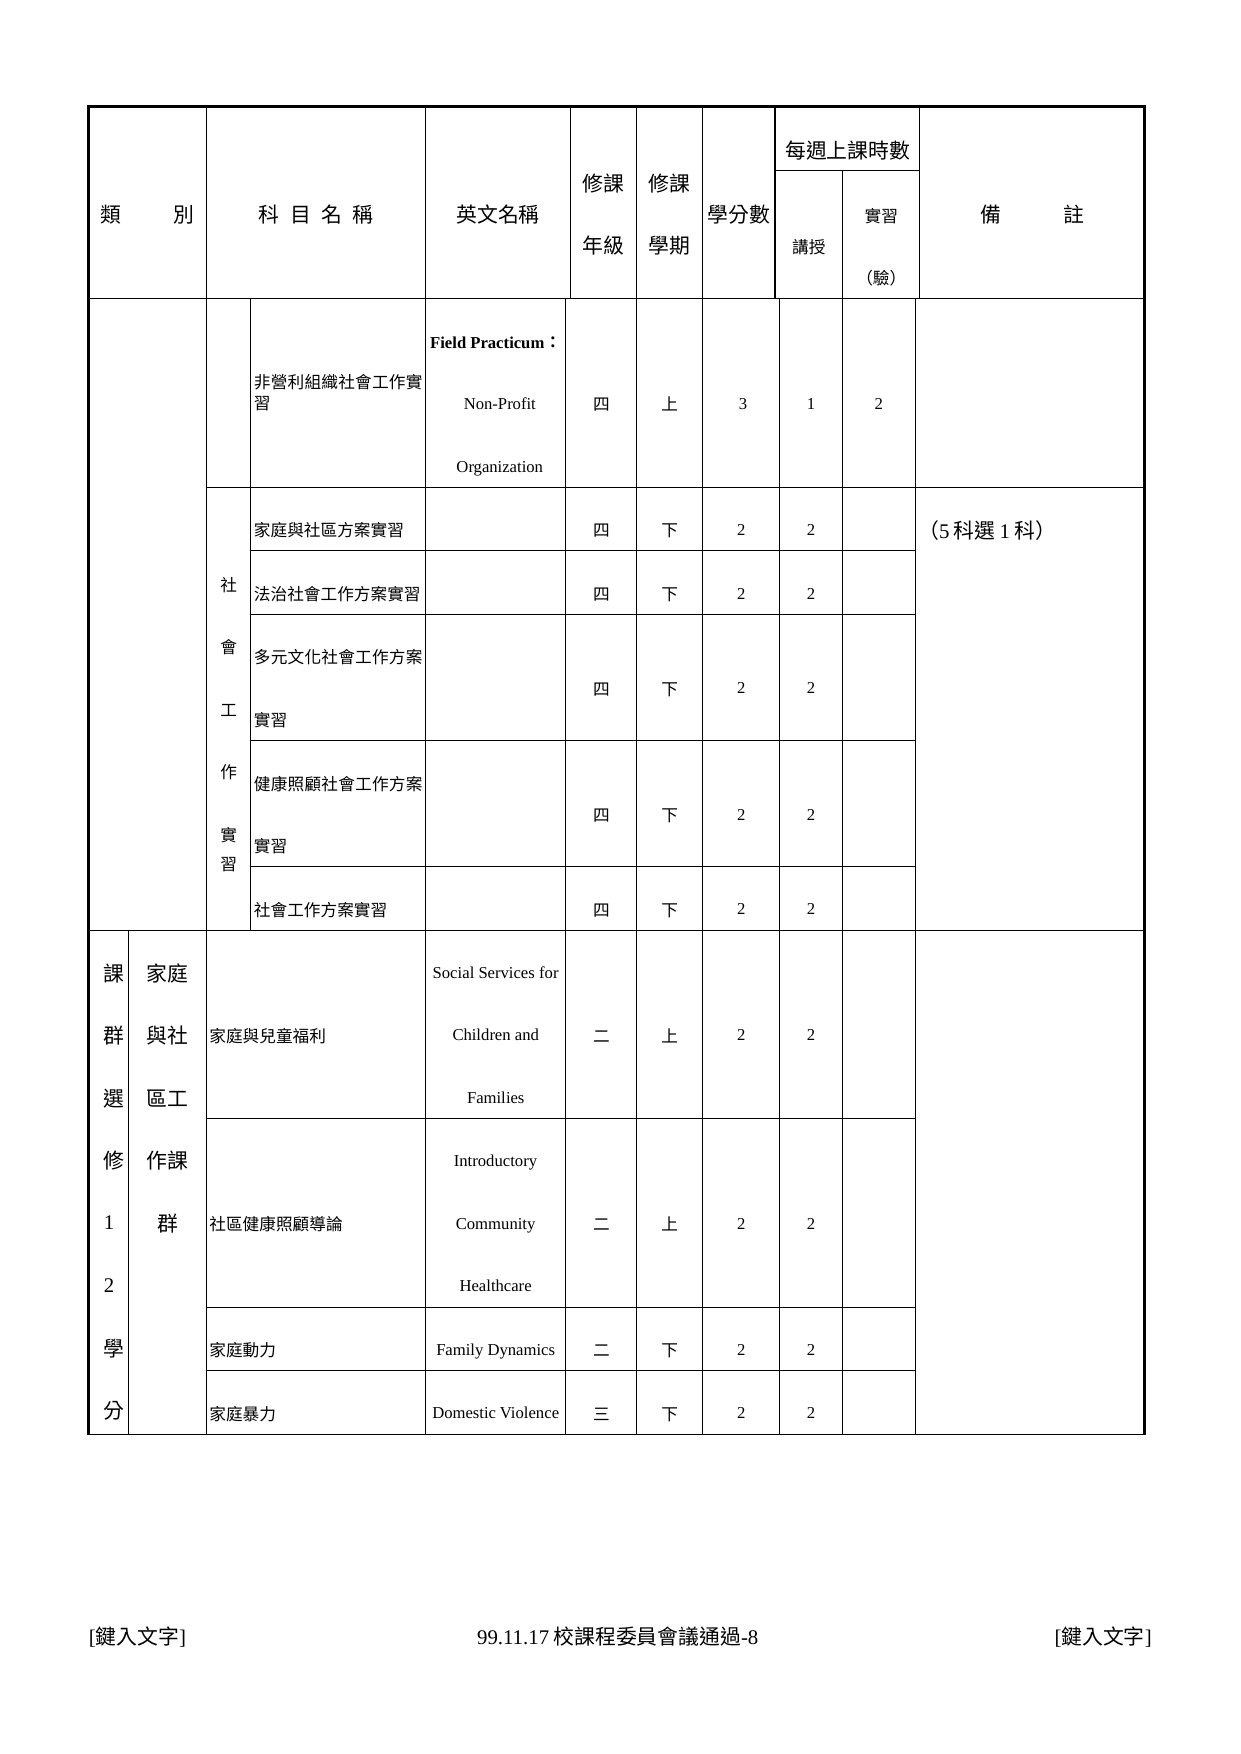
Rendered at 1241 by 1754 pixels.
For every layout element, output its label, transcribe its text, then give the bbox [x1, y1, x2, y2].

table_cell [843, 1371, 915, 1434]
table_cell 四 [566, 488, 636, 550]
table_cell 2 [703, 741, 779, 866]
table_cell 2 [780, 615, 842, 740]
table_cell [843, 488, 915, 550]
table_cell 2 [843, 299, 915, 487]
table_cell 2 [703, 1119, 779, 1307]
table_cell 2 [703, 551, 779, 614]
table_cell [843, 615, 915, 740]
table_cell 2 [780, 551, 842, 614]
table_cell [916, 299, 1143, 487]
table_cell 2 [703, 488, 779, 550]
table_cell 家庭與社區工作課群 [129, 931, 206, 1434]
table_cell [426, 488, 565, 550]
table_cell [843, 551, 915, 614]
table_cell 下 [637, 551, 702, 614]
table_cell [843, 741, 915, 866]
table_cell 健康照顧社會工作方案實習 [251, 741, 425, 866]
table_cell 非營利組織社會工作實習 [251, 299, 425, 487]
table_cell 講授 [776, 171, 842, 298]
table_cell 課群選修12學分 [90, 931, 128, 1434]
table_cell [426, 867, 565, 929]
table_cell 下 [637, 488, 702, 550]
table_header 修課 年級 [571, 108, 636, 298]
table_cell 四 [566, 551, 636, 614]
table_cell 下 [637, 1308, 702, 1370]
table_cell 1 [780, 299, 842, 487]
table_cell 2 [780, 931, 842, 1118]
table_cell 三 [566, 1371, 636, 1434]
table_cell 2 [780, 867, 842, 929]
table_header 類 別 [90, 108, 206, 298]
table_cell 二 [566, 931, 636, 1118]
table_cell 下 [637, 867, 702, 929]
table_cell 2 [780, 1371, 842, 1434]
table_cell 多元文化社會工作方案實習 [251, 615, 425, 740]
table_cell [90, 299, 206, 929]
table_header 備 註 [920, 108, 1143, 298]
table_cell 下 [637, 615, 702, 740]
table_cell 家庭與兒童福利 [207, 931, 425, 1118]
table_cell 2 [780, 1308, 842, 1370]
table_cell 實習（驗） [843, 171, 919, 298]
table_cell 四 [566, 299, 636, 487]
table_cell 下 [637, 1371, 702, 1434]
table_header 學分數 [703, 108, 774, 298]
table_cell Family Dynamics [426, 1308, 565, 1370]
table_cell Domestic Violence [426, 1371, 565, 1434]
table_header 科 目 名 稱 [207, 108, 425, 298]
table_cell 上 [637, 299, 702, 487]
table_cell [916, 931, 1143, 1434]
table_cell 2 [780, 488, 842, 550]
table_cell Social Services for Children and Families [426, 931, 565, 1118]
table_cell [426, 551, 565, 614]
table_cell 二 [566, 1119, 636, 1307]
table_cell [843, 931, 915, 1118]
table_cell 法治社會工作方案實習 [251, 551, 425, 614]
table_cell 2 [780, 1119, 842, 1307]
table_cell 2 [780, 741, 842, 866]
table_cell 3 [703, 299, 779, 487]
table_cell 2 [703, 931, 779, 1118]
table_cell 家庭動力 [207, 1308, 425, 1370]
table_header 每週上課時數 [776, 108, 919, 170]
table_cell 2 [703, 1308, 779, 1370]
table_cell （5科選1科） [916, 488, 1143, 929]
table_header 修課 學期 [637, 108, 702, 298]
table_cell Introductory Community Healthcare [426, 1119, 565, 1307]
table_header 英文名稱 [426, 108, 570, 298]
table_cell 二 [566, 1308, 636, 1370]
table_cell Field Practicum： Non-Profit Organization [426, 299, 565, 487]
table_cell 社會工作方案實習 [251, 867, 425, 929]
table_cell [426, 741, 565, 866]
table_cell 2 [703, 615, 779, 740]
table_cell 社區健康照顧導論 [207, 1119, 425, 1307]
table_cell 家庭暴力 [207, 1371, 425, 1434]
table_cell 家庭與社區方案實習 [251, 488, 425, 550]
table_cell 2 [703, 867, 779, 929]
table_cell 上 [637, 1119, 702, 1307]
table_cell 四 [566, 867, 636, 929]
table_cell 上 [637, 931, 702, 1118]
table_cell [843, 867, 915, 929]
table_cell [207, 299, 250, 487]
table_cell [843, 1119, 915, 1307]
table_cell 社 會 工 作 實 習 [207, 488, 250, 929]
table_cell [843, 1308, 915, 1370]
table_cell 四 [566, 741, 636, 866]
table_cell [426, 615, 565, 740]
table_cell 2 [703, 1371, 779, 1434]
table_cell 四 [566, 615, 636, 740]
table_cell 下 [637, 741, 702, 866]
